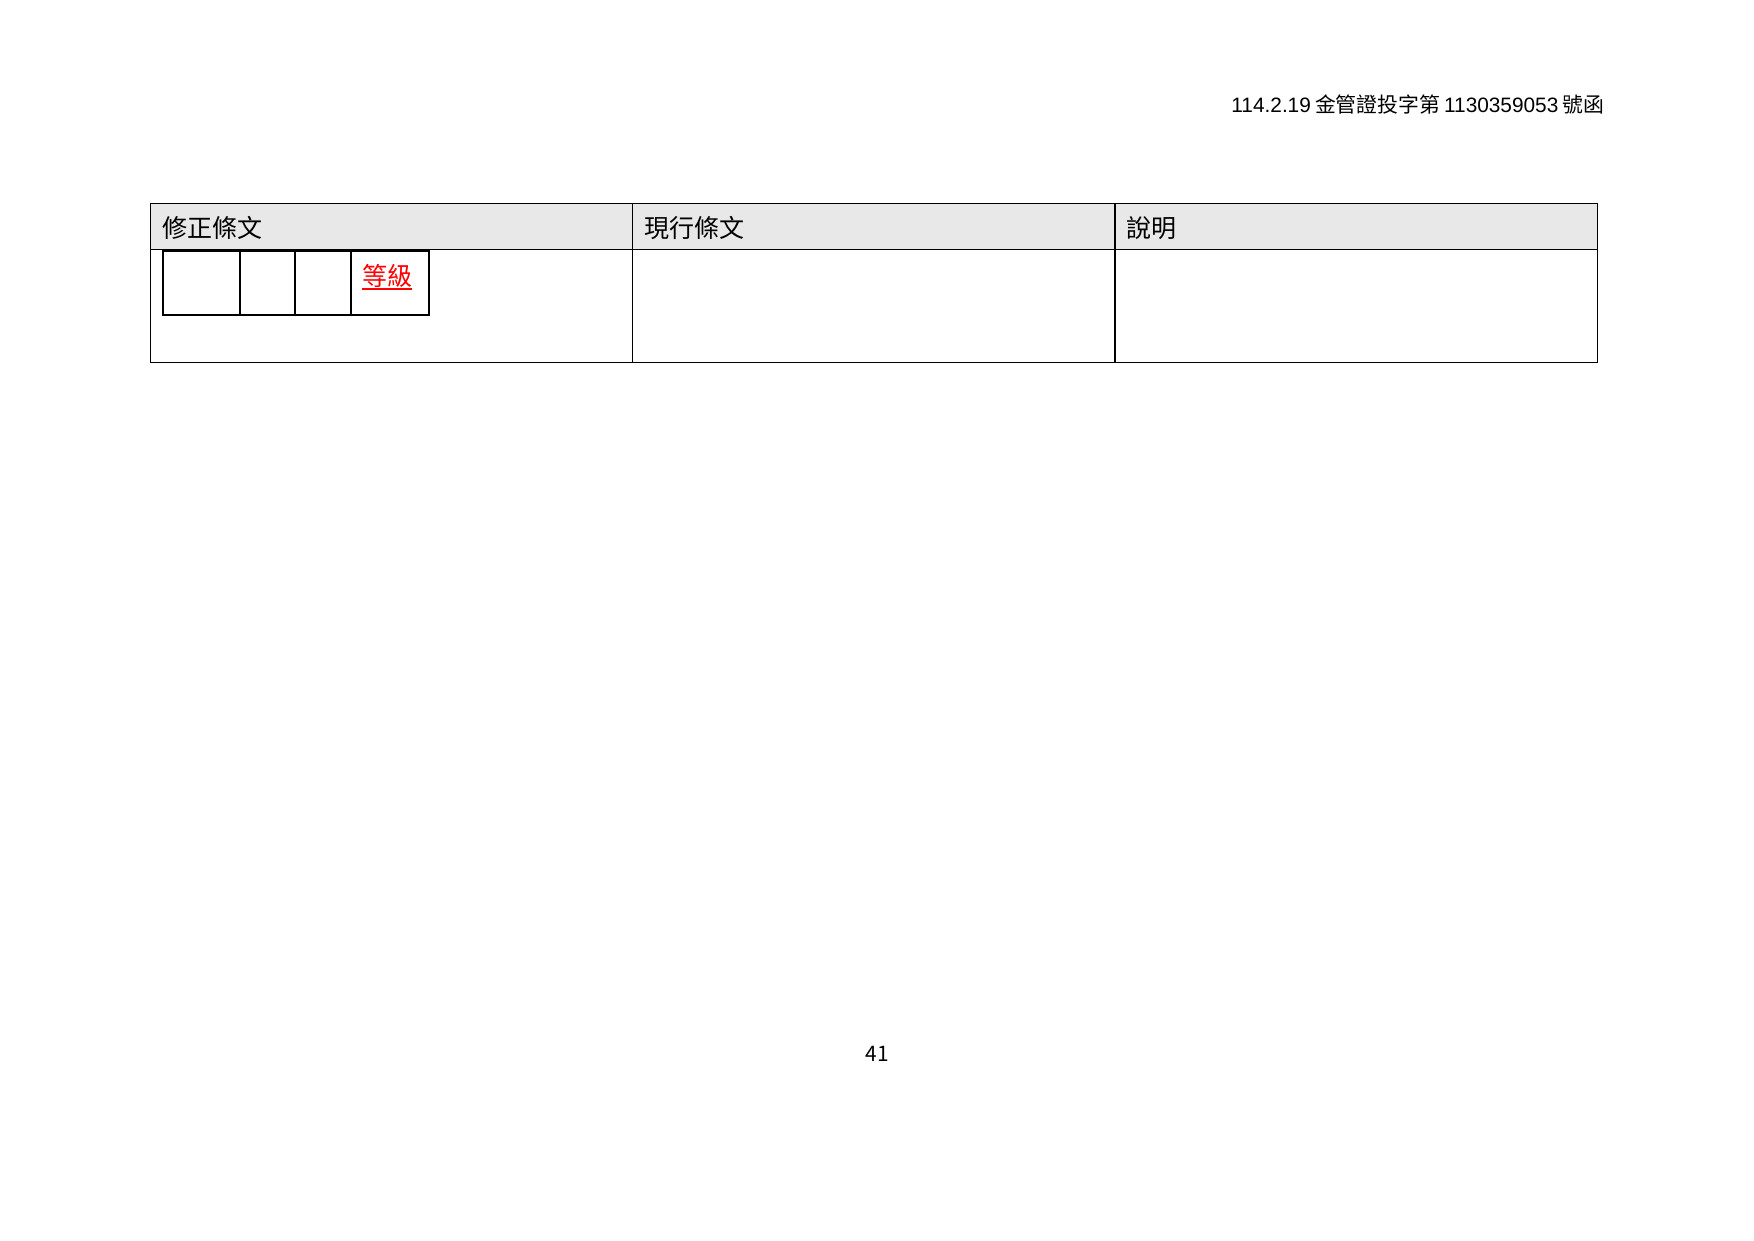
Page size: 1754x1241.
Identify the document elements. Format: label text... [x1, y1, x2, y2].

table_cell [164, 252, 239, 314]
table_header 說明 [1116, 204, 1597, 249]
table_cell 等級 [352, 252, 428, 314]
table_cell [1116, 250, 1597, 362]
table_cell [296, 252, 350, 314]
table_cell [633, 250, 1114, 362]
table_cell [151, 250, 632, 362]
table_header 修正條文 [151, 204, 632, 249]
table_header 現行條文 [633, 204, 1114, 249]
table_cell [241, 252, 294, 314]
